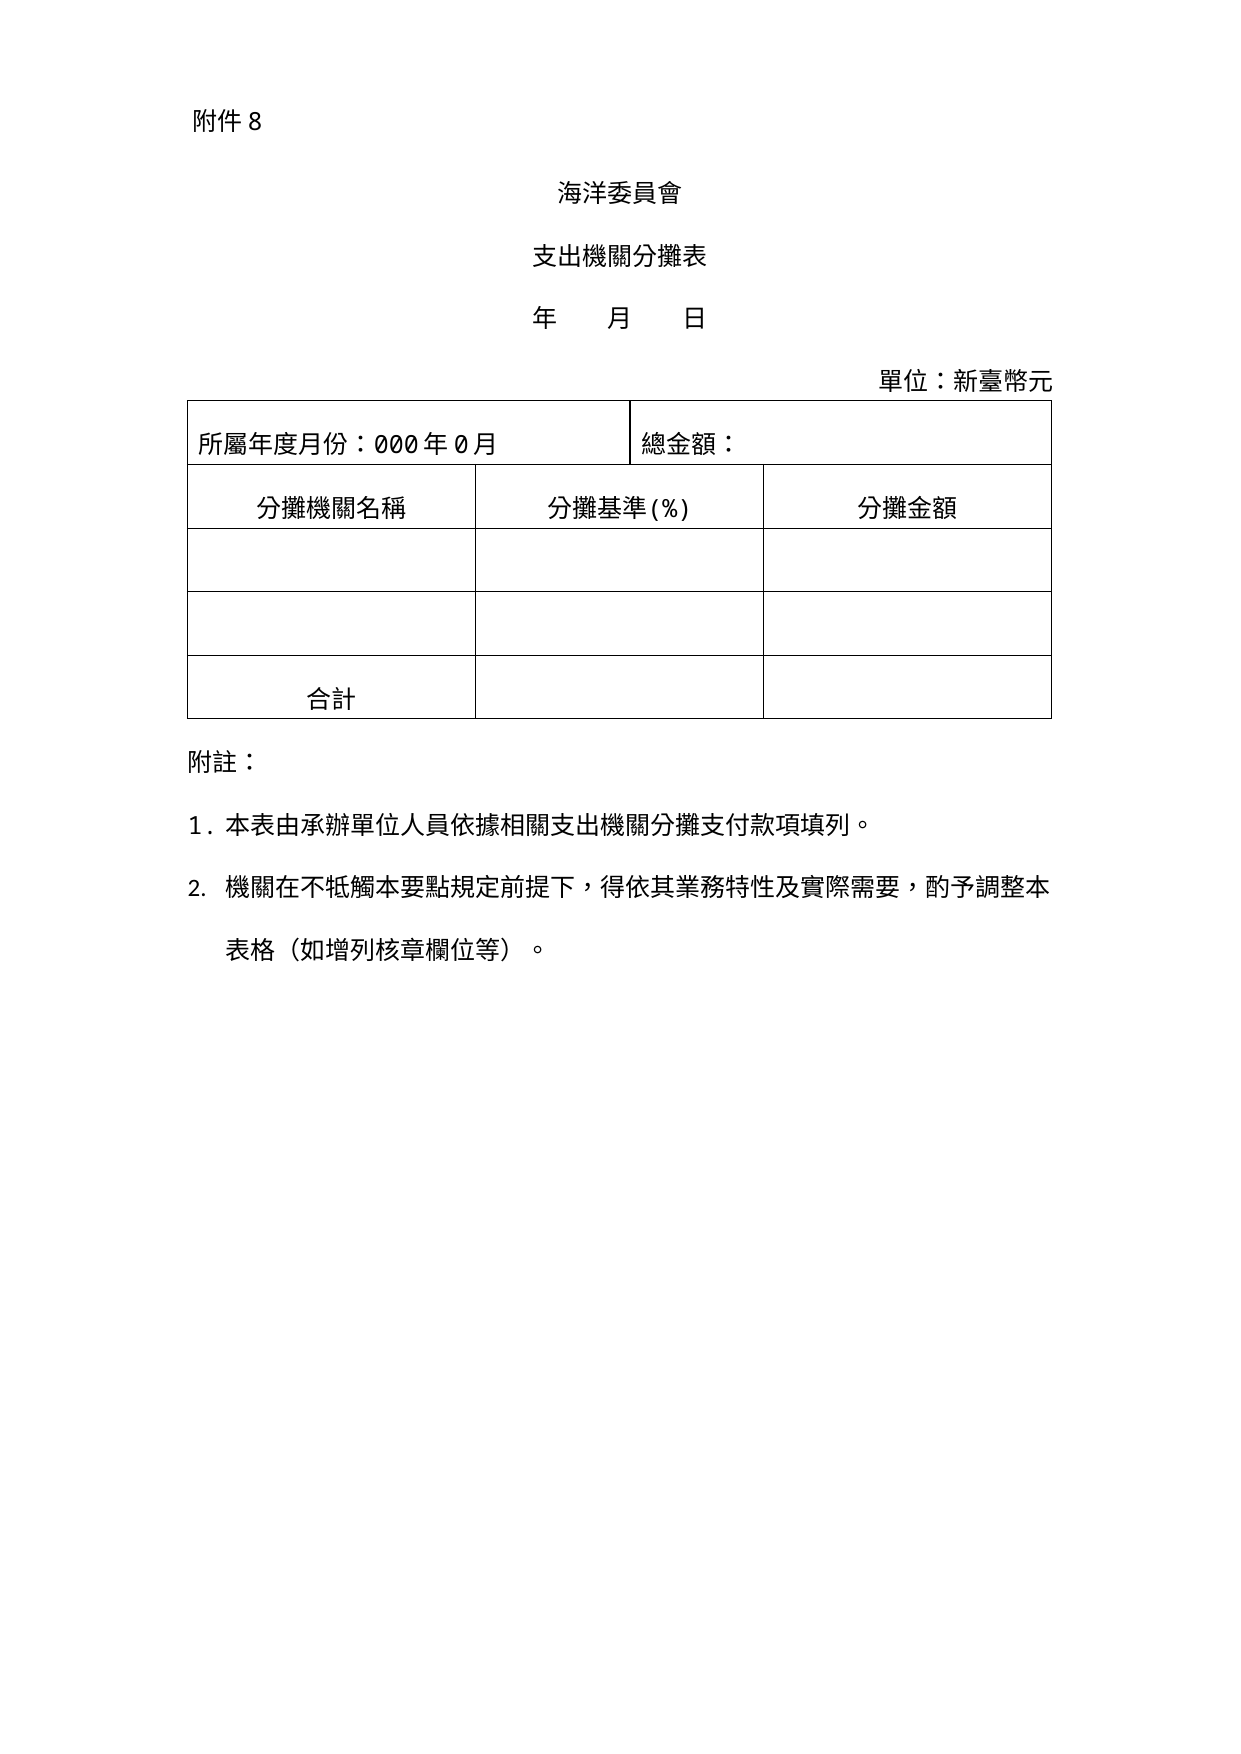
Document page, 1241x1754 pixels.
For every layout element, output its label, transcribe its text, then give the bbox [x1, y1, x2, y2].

list 機關在不牴觸本要點規定前提下，得依其業務特性及實際需要，酌予調整本表格（如增列核章欄位等）。 [187, 844, 1053, 969]
text 附註： [187, 719, 1053, 782]
text 年 月 日 [187, 275, 1053, 338]
table_cell [764, 529, 1051, 591]
table_cell 分攤機關名稱 [188, 465, 475, 527]
table_cell 分攤基準(%) [476, 465, 763, 527]
text 支出機關分攤表 [187, 213, 1053, 275]
text 海洋委員會 [187, 150, 1053, 213]
table_cell [764, 592, 1051, 654]
list 本表由承辦單位人員依據相關支出機關分攤支付款項填列。 [187, 782, 1053, 844]
table_cell [764, 656, 1051, 718]
table_cell 合計 [188, 656, 475, 718]
text 單位：新臺幣元 [187, 338, 1053, 400]
table_cell [188, 592, 475, 654]
table_cell 分攤金額 [764, 465, 1051, 527]
table_header 所屬年度月份：000年0月 [188, 401, 629, 464]
table_cell [476, 656, 763, 718]
table_cell [188, 529, 475, 591]
table_header 總金額： [631, 401, 1051, 464]
table_cell [476, 529, 763, 591]
table_cell [476, 592, 763, 654]
